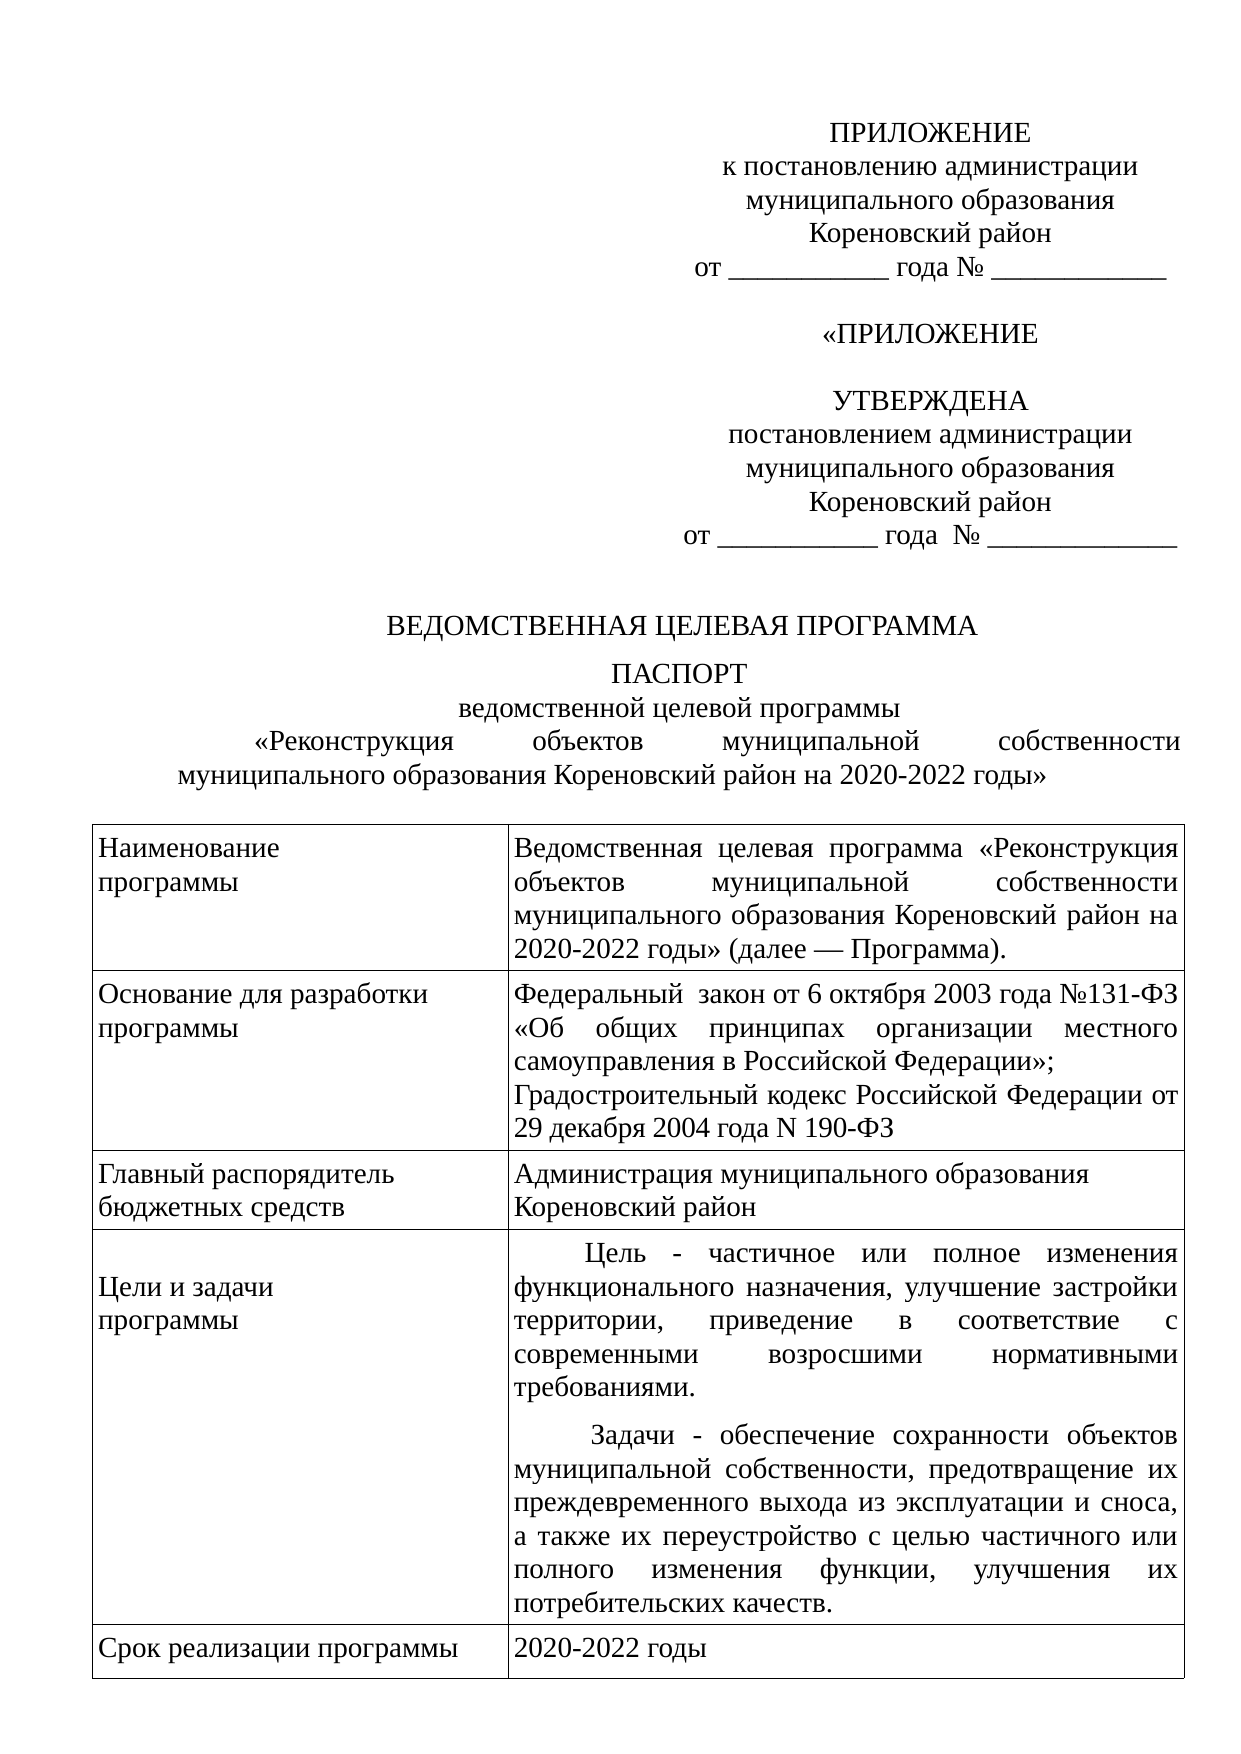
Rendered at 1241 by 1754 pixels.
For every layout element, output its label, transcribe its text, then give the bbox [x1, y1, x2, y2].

text от ___________ года № _____________ [679, 517, 1181, 551]
table_cell Администрация муниципального образования Кореновский район [509, 1151, 1184, 1229]
text «ПРИЛОЖЕНИЕ [679, 316, 1181, 349]
text ВЕДОМСТВЕННАЯ ЦЕЛЕВАЯ ПРОГРАММА [177, 608, 1181, 642]
text Кореновский район [679, 215, 1181, 249]
table_cell Главный распорядитель бюджетных средств [93, 1151, 508, 1229]
table_header Наименование программы [93, 825, 508, 970]
text муниципального образования [679, 182, 1181, 215]
text УТВЕРЖДЕНА [679, 383, 1181, 417]
text к постановлению администрации [679, 148, 1181, 182]
text постановлением администрации муниципального образования Кореновский район [679, 417, 1181, 517]
text ПРИЛОЖЕНИЕ [679, 115, 1181, 148]
text ведомственной целевой программы [177, 690, 1181, 723]
table_cell Основание для разработки программы [93, 971, 508, 1150]
text «Реконструкция объектов муниципальной собственности муниципального образования Кореновский район на 2020-2022 годы» [177, 723, 1181, 790]
text от ___________ года № ____________ [679, 249, 1181, 282]
table_cell 2020-2022 годы [509, 1625, 1184, 1677]
text ПАСПОРТ [177, 656, 1181, 690]
table_cell Срок реализации программы [93, 1625, 508, 1677]
table_cell Федеральный закон от 6 октября 2003 года №131-ФЗ «Об общих принципах организации местного самоуправления в Российской Федерации»; Градостроительный кодекс Российской Федерации от 29 декабря 2004 года N 190-ФЗ [509, 971, 1184, 1150]
table_cell Цель - частичное или полное изменения функционального назначения, улучшение застройки территории, приведение в соответствие с современными возросшими нормативными требованиями. Задачи - обеспечение сохранности объектов муниципальной собственности, предотвращение их преждевременного выхода из эксплуатации и сноса, а также их переустройство с целью частичного или полного изменения функции, улучшения их потребительских качеств. [509, 1230, 1184, 1624]
table_cell Цели и задачи программы [93, 1230, 508, 1624]
table_header Ведомственная целевая программа «Реконструкция объектов муниципальной собственности муниципального образования Кореновский район на 2020-2022 годы» (далее — Программа). [509, 825, 1184, 970]
